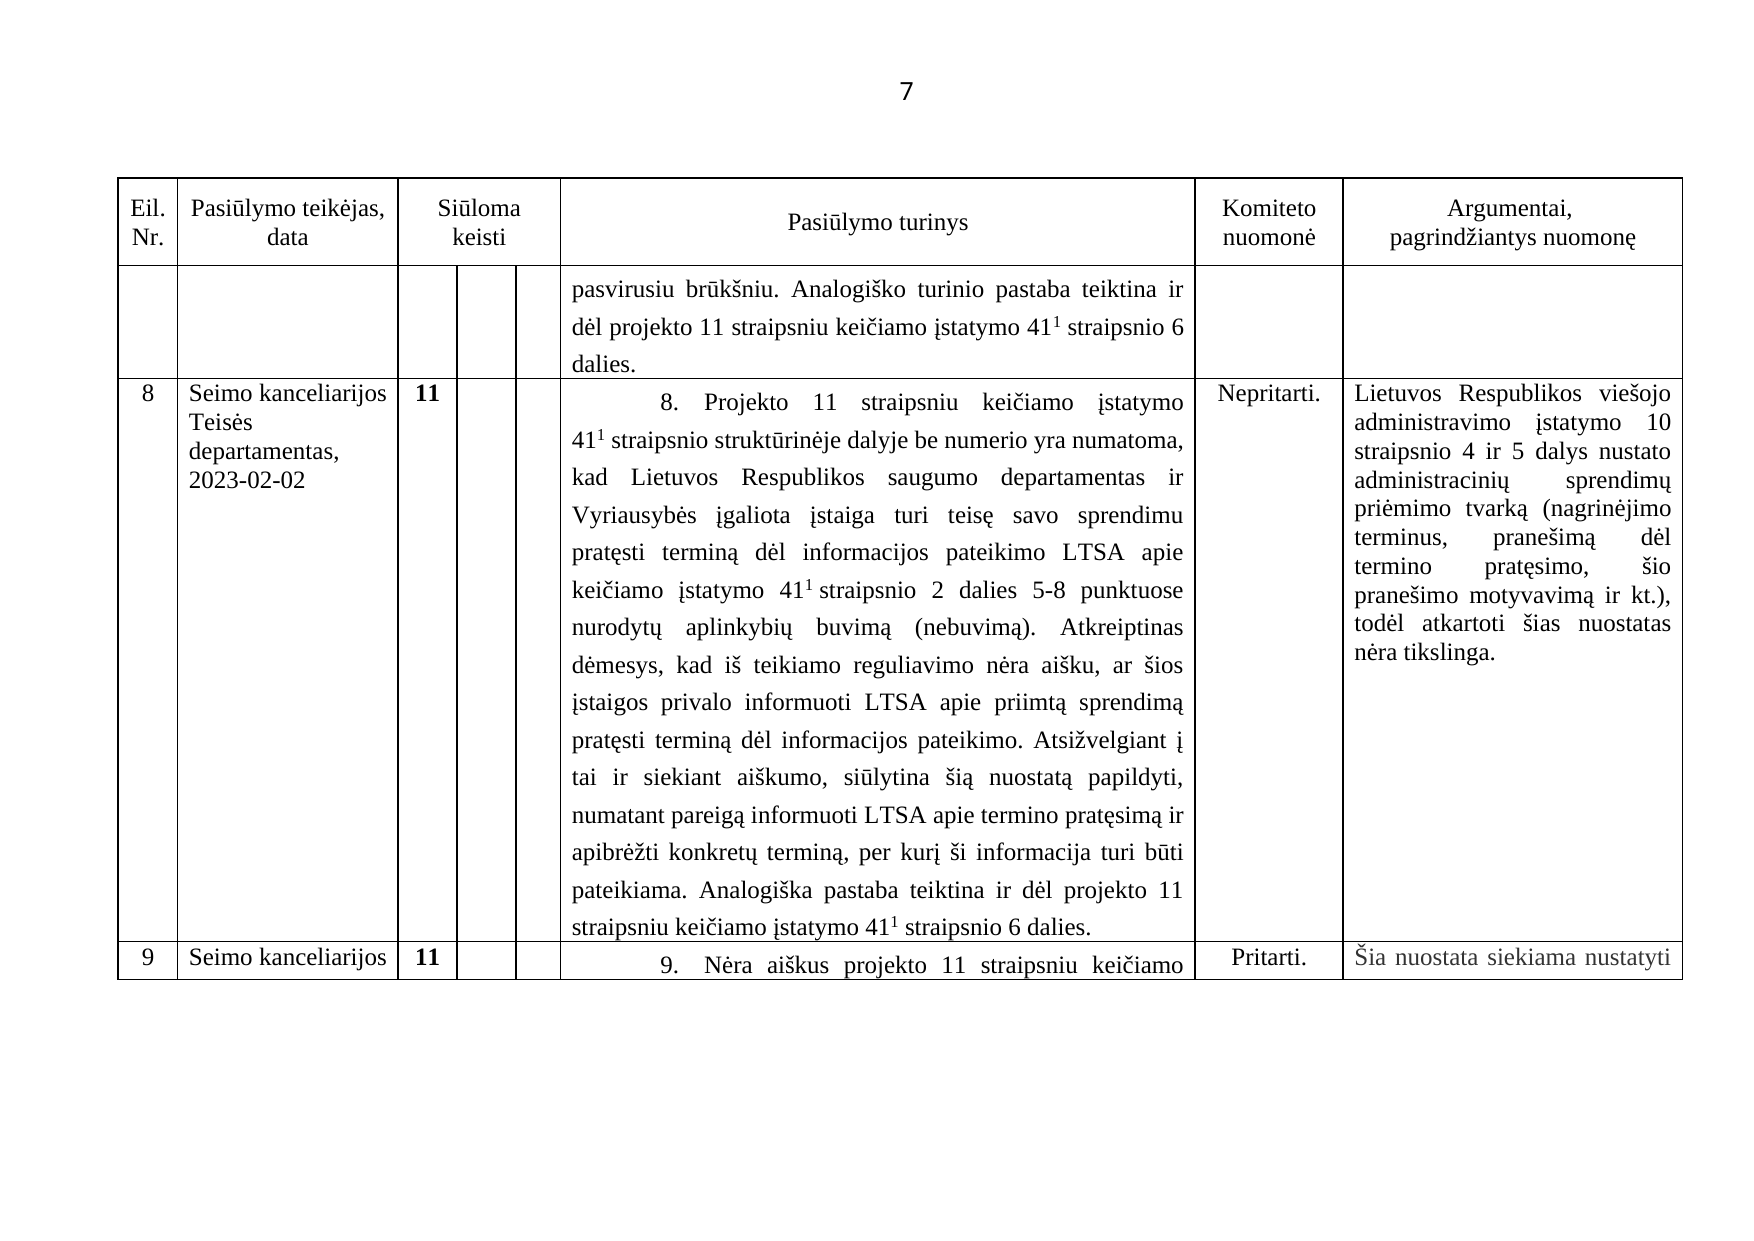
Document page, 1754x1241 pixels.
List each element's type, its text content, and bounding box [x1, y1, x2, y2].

table_cell [517, 379, 560, 941]
table_cell Lietuvos Respublikos viešojo administravimo įstatymo 10 straipsnio 4 ir 5 dalys nustato administracinių sprendimų priėmimo tvarką (nagrinėjimo terminus, pranešimą dėl termino pratęsimo, šio pranešimo motyvavimą ir kt.), todėl atkartoti šias nuostatas nėra tikslinga. [1344, 379, 1682, 941]
table_cell [119, 266, 177, 378]
table_header Siūloma keisti [399, 179, 560, 265]
table_cell 8. Projekto 11 straipsniu keičiamo įstatymo 411 straipsnio struktūrinėje dalyje be numerio yra numatoma, kad Lietuvos Respublikos saugumo departamentas ir Vyriausybės įgaliota įstaiga turi teisę savo sprendimu pratęsti terminą dėl informacijos pateikimo LTSA apie keičiamo įstatymo 411 straipsnio 2 dalies 5-8 punktuose nurodytų aplinkybių buvimą (nebuvimą). Atkreiptinas dėmesys, kad iš teikiamo reguliavimo nėra aišku, ar šios įstaigos privalo informuoti LTSA apie priimtą sprendimą pratęsti terminą dėl informacijos pateikimo. Atsižvelgiant į tai ir siekiant aiškumo, siūlytina šią nuostatą papildyti, numatant pareigą informuoti LTSA apie termino pratęsimą ir apibrėžti konkretų terminą, per kurį ši informacija turi būti pateikiama. Analogiška pastaba teiktina ir dėl projekto 11 straipsniu keičiamo įstatymo 411 straipsnio 6 dalies. [561, 379, 1194, 941]
table_cell Seimo kanceliarijos [178, 942, 397, 979]
table_cell [1196, 266, 1342, 378]
table_cell [517, 942, 560, 979]
table_cell 9. Nėra aiškus projekto 11 straipsniu keičiamo [561, 942, 1194, 979]
table_cell 11 [399, 942, 456, 979]
table_cell 11 [399, 379, 456, 941]
table_cell Šia nuostata siekiama nustatyti [1344, 942, 1682, 979]
table_cell [458, 942, 515, 979]
table_header Argumentai, pagrindžiantys nuomonę [1344, 179, 1682, 265]
table_header Pasiūlymo turinys [561, 179, 1194, 265]
table_cell Nepritarti. [1196, 379, 1342, 941]
table_header Komiteto nuomonė [1196, 179, 1342, 265]
table_header Eil. Nr. [119, 179, 177, 265]
table_header Pasiūlymo teikėjas, data [178, 179, 397, 265]
table_cell [458, 379, 515, 941]
table_cell pasvirusiu brūkšniu. Analogiško turinio pastaba teiktina ir dėl projekto 11 straipsniu keičiamo įstatymo 411 straipsnio 6 dalies. [561, 266, 1194, 378]
table_cell [178, 266, 397, 378]
table_cell 8 [119, 379, 177, 941]
table_cell 9 [119, 942, 177, 979]
table_cell Pritarti. [1196, 942, 1342, 979]
table_cell Seimo kanceliarijos Teisės departamentas, 2023-02-02 [178, 379, 397, 941]
table_cell [458, 266, 515, 378]
table_cell [1344, 266, 1682, 378]
table_cell [517, 266, 560, 378]
table_cell [399, 266, 456, 378]
